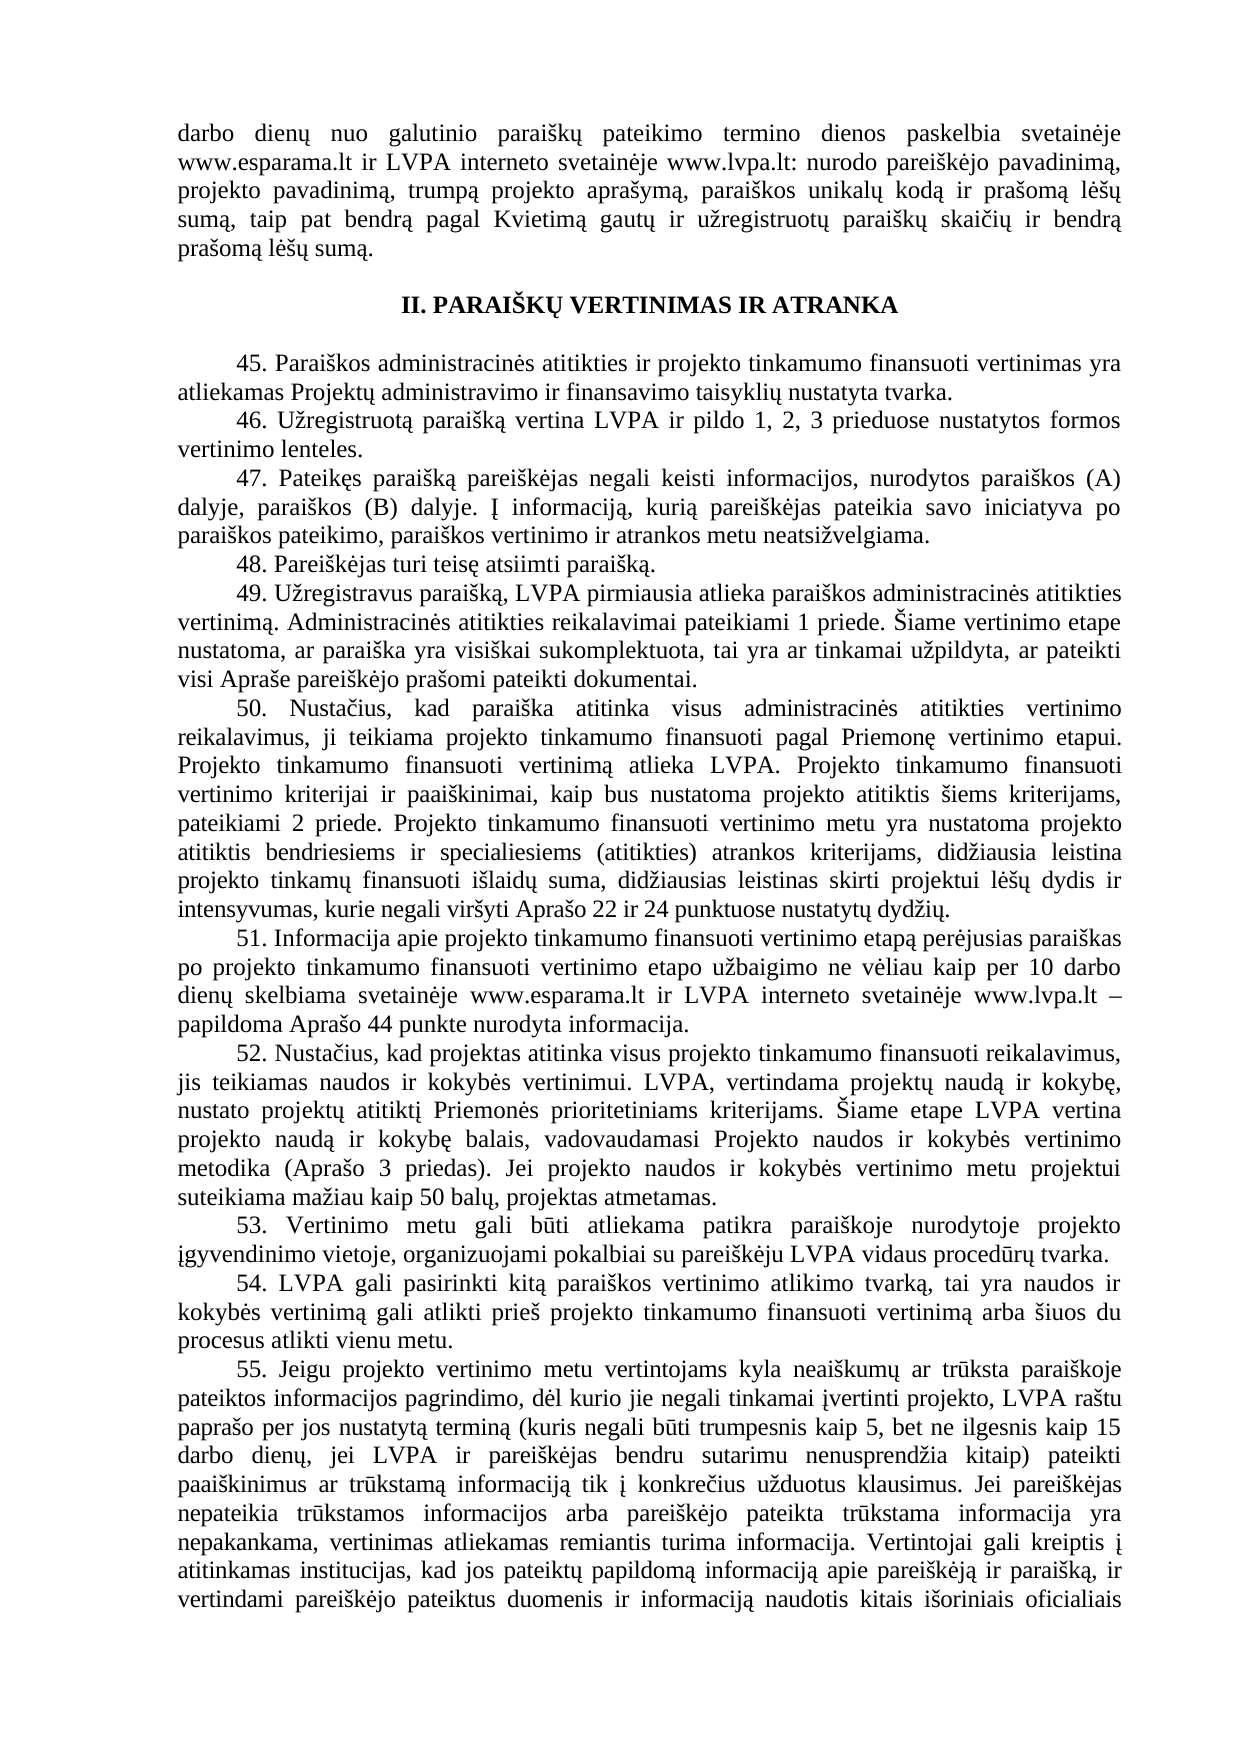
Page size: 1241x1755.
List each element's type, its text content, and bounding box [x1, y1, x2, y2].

text II. PARAIŠKŲ VERTINIMAS IR ATRANKA [177, 291, 1122, 319]
text 47. Pateikęs paraišką pareiškėjas negali keisti informacijos, nurodytos paraiškos (A) dalyje, paraiškos (B) dalyje. Į informaciją, kurią pareiškėjas pateikia savo iniciatyva po paraiškos pateikimo, paraiškos vertinimo ir atrankos metu neatsižvelgiama. [177, 463, 1122, 549]
text 52. Nustačius, kad projektas atitinka visus projekto tinkamumo finansuoti reikalavimus, jis teikiamas naudos ir kokybės vertinimui. LVPA, vertindama projektų naudą ir kokybę, nustato projektų atitiktį Priemonės prioritetiniams kriterijams. Šiame etape LVPA vertina projekto naudą ir kokybę balais, vadovaudamasi Projekto naudos ir kokybės vertinimo metodika (Aprašo 3 priedas). Jei projekto naudos ir kokybės vertinimo metu projektui suteikiama mažiau kaip 50 balų, projektas atmetamas. [177, 1038, 1122, 1211]
text 46. Užregistruotą paraišką vertina LVPA ir pildo 1, 2, 3 prieduose nustatytos formos vertinimo lenteles. [177, 406, 1122, 463]
text 45. Paraiškos administracinės atitikties ir projekto tinkamumo finansuoti vertinimas yra atliekamas Projektų administravimo ir finansavimo taisyklių nustatyta tvarka. [177, 348, 1122, 406]
text 49. Užregistravus paraišką, LVPA pirmiausia atlieka paraiškos administracinės atitikties vertinimą. Administracinės atitikties reikalavimai pateikiami 1 priede. Šiame vertinimo etape nustatoma, ar paraiška yra visiškai sukomplektuota, tai yra ar tinkamai užpildyta, ar pateikti visi Apraše pareiškėjo prašomi pateikti dokumentai. [177, 578, 1122, 693]
text 51. Informacija apie projekto tinkamumo finansuoti vertinimo etapą perėjusias paraiškas po projekto tinkamumo finansuoti vertinimo etapo užbaigimo ne vėliau kaip per 10 darbo dienų skelbiama svetainėje www.esparama.lt ir LVPA interneto svetainėje www.lvpa.lt – papildoma Aprašo 44 punkte nurodyta informacija. [177, 923, 1122, 1038]
text 48. Pareiškėjas turi teisę atsiimti paraišką. [177, 549, 1122, 578]
text 50. Nustačius, kad paraiška atitinka visus administracinės atitikties vertinimo reikalavimus, ji teikiama projekto tinkamumo finansuoti pagal Priemonę vertinimo etapui. Projekto tinkamumo finansuoti vertinimą atlieka LVPA. Projekto tinkamumo finansuoti vertinimo kriterijai ir paaiškinimai, kaip bus nustatoma projekto atitiktis šiems kriterijams, pateikiami 2 priede. Projekto tinkamumo finansuoti vertinimo metu yra nustatoma projekto atitiktis bendriesiems ir specialiesiems (atitikties) atrankos kriterijams, didžiausia leistina projekto tinkamų finansuoti išlaidų suma, didžiausias leistinas skirti projektui lėšų dydis ir intensyvumas, kurie negali viršyti Aprašo 22 ir 24 punktuose nustatytų dydžių. [177, 693, 1122, 923]
text 53. Vertinimo metu gali būti atliekama patikra paraiškoje nurodytoje projekto įgyvendinimo vietoje, organizuojami pokalbiai su pareiškėju LVPA vidaus procedūrų tvarka. [177, 1211, 1122, 1268]
text 55. Jeigu projekto vertinimo metu vertintojams kyla neaiškumų ar trūksta paraiškoje pateiktos informacijos pagrindimo, dėl kurio jie negali tinkamai įvertinti projekto, LVPA raštu paprašo per jos nustatytą terminą (kuris negali būti trumpesnis kaip 5, bet ne ilgesnis kaip 15 darbo dienų, jei LVPA ir pareiškėjas bendru sutarimu nenusprendžia kitaip) pateikti paaiškinimus ar trūkstamą informaciją tik į konkrečius užduotus klausimus. Jei pareiškėjas nepateikia trūkstamos informacijos arba pareiškėjo pateikta trūkstama informacija yra nepakankama, vertinimas atliekamas remiantis turima informacija. Vertintojai gali kreiptis į atitinkamas institucijas, kad jos pateiktų papildomą informaciją apie pareiškėją ir paraišką, ir vertindami pareiškėjo pateiktus duomenis ir informaciją naudotis kitais išoriniais oficialiais [177, 1354, 1122, 1613]
text darbo dienų nuo galutinio paraiškų pateikimo termino dienos paskelbia svetainėje www.esparama.lt ir LVPA interneto svetainėje www.lvpa.lt: nurodo pareiškėjo pavadinimą, projekto pavadinimą, trumpą projekto aprašymą, paraiškos unikalų kodą ir prašomą lėšų sumą, taip pat bendrą pagal Kvietimą gautų ir užregistruotų paraiškų skaičių ir bendrą prašomą lėšų sumą. [177, 118, 1122, 262]
text 54. LVPA gali pasirinkti kitą paraiškos vertinimo atlikimo tvarką, tai yra naudos ir kokybės vertinimą gali atlikti prieš projekto tinkamumo finansuoti vertinimą arba šiuos du procesus atlikti vienu metu. [177, 1268, 1122, 1354]
